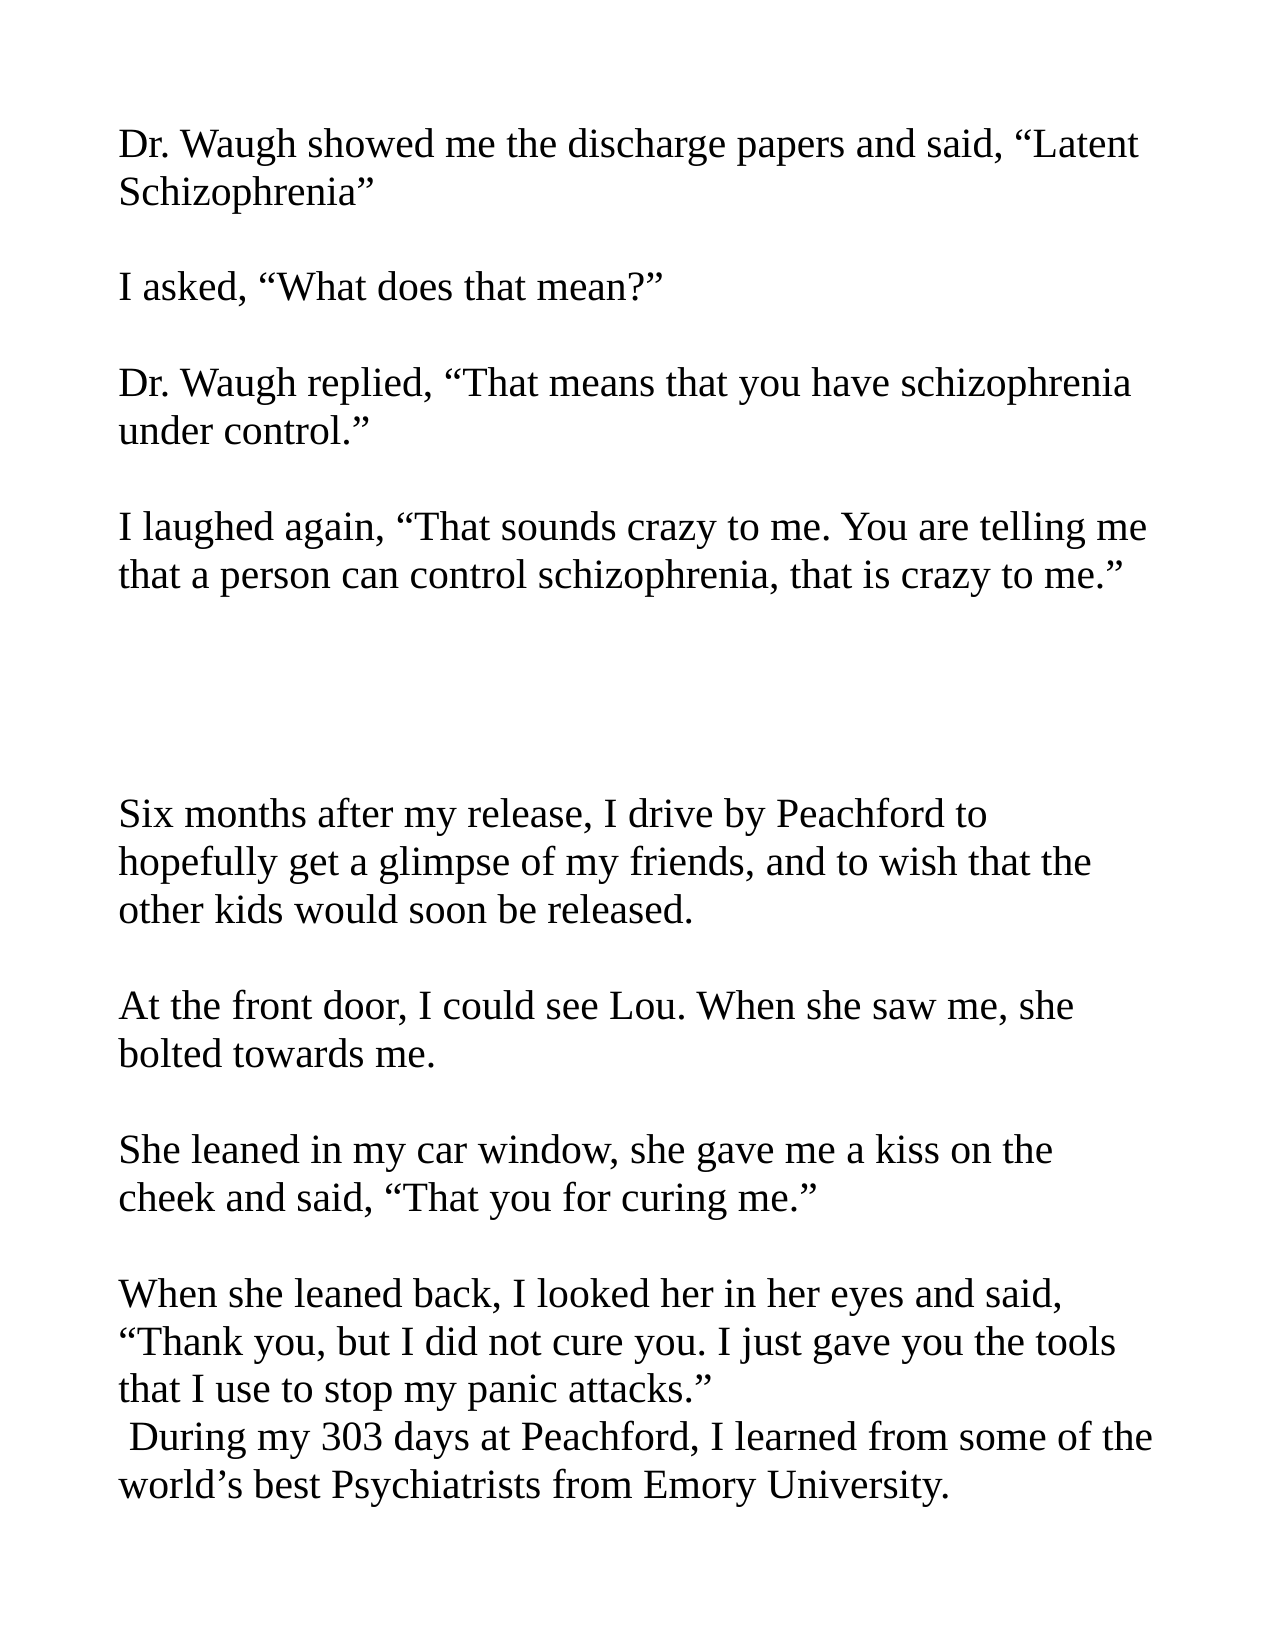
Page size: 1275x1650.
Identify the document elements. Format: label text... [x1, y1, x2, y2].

text When she leaned back, I looked her in her eyes and said, “Thank you, but I did not cure you. I just gave you the tools that I use to stop my panic attacks.” [118, 1268, 1157, 1412]
text She leaned in my car window, she gave me a kiss on the cheek and said, “That you for curing me.” [118, 1124, 1157, 1220]
text Six months after my release, I drive by Peachford to hopefully get a glimpse of my friends, and to wish that the other kids would soon be released. [118, 789, 1157, 933]
text I asked, “What does that mean?” [118, 262, 1157, 310]
text Dr. Waugh replied, “That means that you have schizophrenia under control.” [118, 358, 1157, 453]
text During my 303 days at Peachford, I learned from some of the world’s best Psychiatrists from Emory University. [118, 1412, 1157, 1508]
text At the front door, I could see Lou. When she saw me, she bolted towards me. [118, 981, 1157, 1076]
text I laughed again, “That sounds crazy to me. You are telling me that a person can control schizophrenia, that is crazy to me.” [118, 501, 1157, 597]
text Dr. Waugh showed me the discharge papers and said, “Latent Schizophrenia” [118, 118, 1157, 214]
